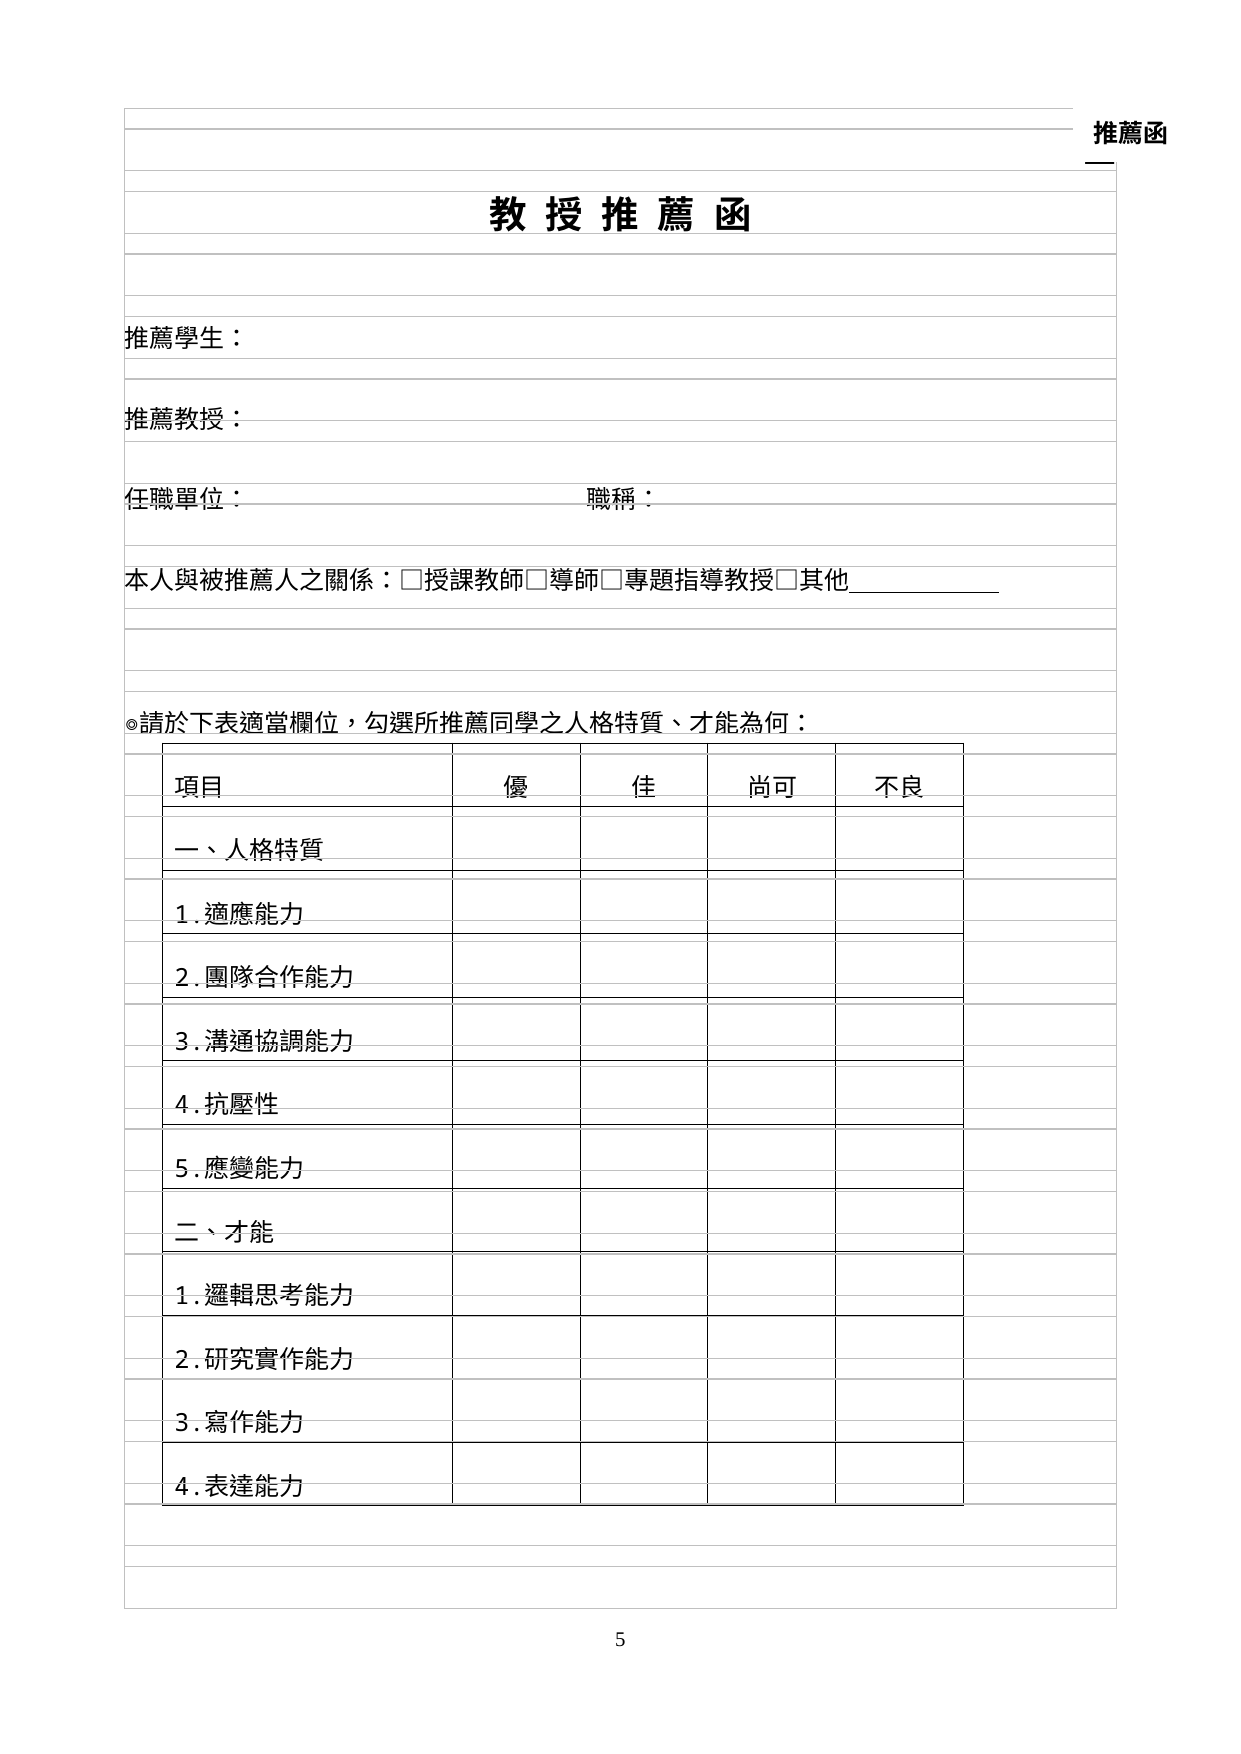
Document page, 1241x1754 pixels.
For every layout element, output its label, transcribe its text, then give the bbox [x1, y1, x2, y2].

table_cell 2.研究實作能力 [163, 1359, 452, 1378]
table_cell [453, 1061, 580, 1066]
table_cell 1.邏輯思考能力 [163, 1255, 452, 1295]
table_header 尚可 [708, 755, 835, 795]
table_cell [836, 1192, 963, 1233]
table_cell 一、人格特質 [163, 859, 452, 870]
table_cell 5.應變能力 [163, 1130, 452, 1170]
table_cell [581, 1005, 707, 1045]
table_cell [836, 1109, 963, 1124]
table_cell 1.適應能力 [163, 880, 452, 920]
table_cell [708, 942, 835, 983]
table_cell [708, 1005, 835, 1045]
table_cell [581, 1255, 707, 1295]
text [125, 734, 1116, 743]
text 推薦學生： [125, 317, 1116, 358]
table_cell 4.抗壓性 [163, 1067, 452, 1108]
table_cell [708, 880, 835, 920]
table_cell [708, 1109, 835, 1124]
text 任職單位： 職稱： [125, 505, 1116, 519]
table_cell 1.適應能力 [163, 871, 452, 878]
table_header 項目 [163, 755, 452, 795]
table_cell [836, 1296, 963, 1314]
table_cell 4.抗壓性 [163, 1109, 452, 1124]
table_cell [453, 942, 580, 983]
table_cell [581, 871, 707, 878]
table_cell [453, 1005, 580, 1045]
table_cell [581, 998, 707, 1003]
table_cell [581, 984, 707, 997]
table_cell [836, 998, 963, 1003]
table_cell [708, 1192, 835, 1233]
table_header 尚可 [708, 796, 835, 806]
table_cell [836, 1234, 963, 1251]
table_cell 3.寫作能力 [163, 1380, 452, 1420]
table_cell [708, 1484, 835, 1503]
table_cell [708, 934, 835, 941]
table_cell [836, 1171, 963, 1187]
table_cell [708, 1061, 835, 1066]
table_header 尚可 [752, 784, 767, 795]
table_cell 1.適應能力 [288, 909, 300, 920]
table_cell 二、才能 [163, 1234, 452, 1251]
table_header 優 [453, 744, 580, 753]
table_cell 一、人格特質 [163, 817, 452, 858]
table_cell [581, 1109, 707, 1124]
table_cell [708, 1317, 835, 1358]
table_cell [581, 1484, 707, 1503]
table_cell 5.應變能力 [163, 1171, 452, 1187]
table_cell [453, 817, 580, 858]
table_header 佳 [581, 744, 707, 753]
table_header 優 [453, 755, 580, 795]
text 推薦教授： [125, 421, 1116, 438]
table_cell [581, 1130, 707, 1170]
table_cell [836, 1380, 963, 1420]
table_cell [836, 807, 963, 816]
text [125, 171, 1116, 191]
text [125, 680, 1116, 691]
table_cell 4.抗壓性 [233, 1095, 247, 1108]
table_cell [836, 871, 963, 878]
table_cell [453, 859, 580, 870]
table_cell [836, 1061, 963, 1066]
table_cell [453, 1359, 580, 1378]
table_header 項目 [163, 796, 452, 806]
table_cell [453, 934, 580, 941]
text [125, 537, 1116, 545]
table_cell [453, 880, 580, 920]
table_cell [708, 998, 835, 1003]
table_cell [836, 1443, 963, 1483]
text 任職單位： 職稱： [125, 484, 1116, 503]
table_cell 2.團隊合作能力 [163, 984, 452, 997]
table_cell [581, 1067, 707, 1108]
table_cell 一、人格特質 [231, 847, 242, 858]
table_cell [453, 984, 580, 997]
table_cell [708, 1234, 835, 1251]
table_cell 2.團隊合作能力 [163, 934, 452, 941]
table_cell [453, 921, 580, 933]
table_cell [708, 1443, 835, 1483]
table_cell [453, 871, 580, 878]
table_cell [836, 1359, 963, 1378]
table_cell [836, 859, 963, 870]
table_cell [453, 1317, 580, 1358]
table_cell [453, 1234, 580, 1251]
table_cell [581, 859, 707, 870]
text 推薦教授： [125, 380, 1116, 420]
table_cell [836, 880, 963, 920]
table_cell [581, 1317, 707, 1358]
table_cell [708, 1359, 835, 1378]
table_cell [581, 1421, 707, 1441]
table_cell [836, 1421, 963, 1441]
table_cell 二、才能 [163, 1192, 452, 1233]
table_cell [581, 1234, 707, 1251]
table_cell [708, 807, 835, 816]
table_cell [836, 1255, 963, 1295]
table_cell [581, 807, 707, 816]
table_cell 1.邏輯思考能力 [163, 1296, 452, 1314]
table_cell [581, 921, 707, 933]
table_header 尚可 [708, 744, 835, 753]
table_cell 3.溝通協調能力 [163, 998, 452, 1003]
text [125, 546, 1116, 566]
table_cell [453, 1067, 580, 1108]
table_cell [453, 1443, 580, 1483]
table_cell [708, 1255, 835, 1295]
table_cell [708, 1171, 835, 1187]
table_header 不良 [836, 755, 963, 795]
table_cell [581, 817, 707, 858]
text ◎請於下表適當欄位，勾選所推薦同學之人格特質、才能為何： [125, 692, 1116, 733]
table_cell 3.溝通協調能力 [163, 1005, 452, 1045]
table_cell [581, 1192, 707, 1233]
table_cell [708, 817, 835, 858]
table_cell [708, 1421, 835, 1441]
table_cell [708, 921, 835, 933]
table_cell 一、人格特質 [163, 807, 452, 816]
table_header 不良 [905, 788, 914, 795]
table_header 佳 [581, 796, 707, 806]
table_header 不良 [836, 796, 963, 806]
table_cell [453, 1046, 580, 1060]
table_cell [453, 998, 580, 1003]
table_cell [836, 1067, 963, 1108]
table_cell [836, 984, 963, 997]
table_header 項目 [205, 784, 218, 788]
table_cell [581, 1061, 707, 1066]
table_cell [836, 934, 963, 941]
table_cell [708, 1067, 835, 1108]
table_cell [836, 817, 963, 858]
table_cell [453, 1109, 580, 1124]
table_cell 4.表達能力 [163, 1443, 452, 1483]
table_cell [581, 1443, 707, 1483]
table_cell [453, 1296, 580, 1314]
table_cell [453, 1421, 580, 1441]
table_cell [581, 1171, 707, 1187]
table_cell 3.寫作能力 [163, 1421, 452, 1441]
table_cell [708, 984, 835, 997]
table_cell [453, 1255, 580, 1295]
table_cell [836, 921, 963, 933]
table_cell [453, 807, 580, 816]
text [125, 296, 1116, 316]
table_cell [836, 1005, 963, 1045]
table_cell [453, 1171, 580, 1187]
table_header 佳 [581, 755, 707, 795]
table_cell 4.抗壓性 [163, 1061, 452, 1066]
table_cell 1.適應能力 [163, 921, 452, 933]
table_cell 3.溝通協調能力 [163, 1046, 452, 1060]
table_cell [581, 934, 707, 941]
table_cell [453, 1130, 580, 1170]
table_cell [453, 1380, 580, 1420]
table_cell 2.研究實作能力 [163, 1317, 452, 1358]
table_header 優 [453, 796, 580, 806]
table_cell 4.表達能力 [163, 1484, 452, 1503]
table_header 不良 [836, 744, 963, 753]
table_cell [581, 1296, 707, 1314]
table_cell 2.團隊合作能力 [163, 942, 452, 983]
text 本人與被推薦人之關係：□授課教師□導師□專題指導教授□其他 [125, 567, 1116, 599]
table_cell [708, 871, 835, 878]
table_cell [581, 942, 707, 983]
table_cell [836, 942, 963, 983]
table_cell [453, 1192, 580, 1233]
table_cell [581, 1380, 707, 1420]
table_header 項目 [163, 744, 452, 753]
text 三 [125, 106, 1189, 170]
table_header 項目 [205, 778, 218, 782]
table_cell [836, 1046, 963, 1060]
table_cell [708, 1380, 835, 1420]
table_cell [581, 1359, 707, 1378]
text 推薦函 [1088, 113, 1174, 149]
table_cell [581, 1046, 707, 1060]
table_cell [836, 1317, 963, 1358]
table_cell [708, 1296, 835, 1314]
text 教 授 推 薦 函 [125, 192, 1116, 233]
table_cell [581, 880, 707, 920]
table_cell [708, 1130, 835, 1170]
table_cell [836, 1130, 963, 1170]
text 任職單位： 職稱： [125, 456, 1116, 483]
table_cell [708, 859, 835, 870]
table_header 項目 [205, 790, 218, 794]
table_cell [453, 1484, 580, 1503]
table_cell [836, 1484, 963, 1503]
table_cell [708, 1046, 835, 1060]
